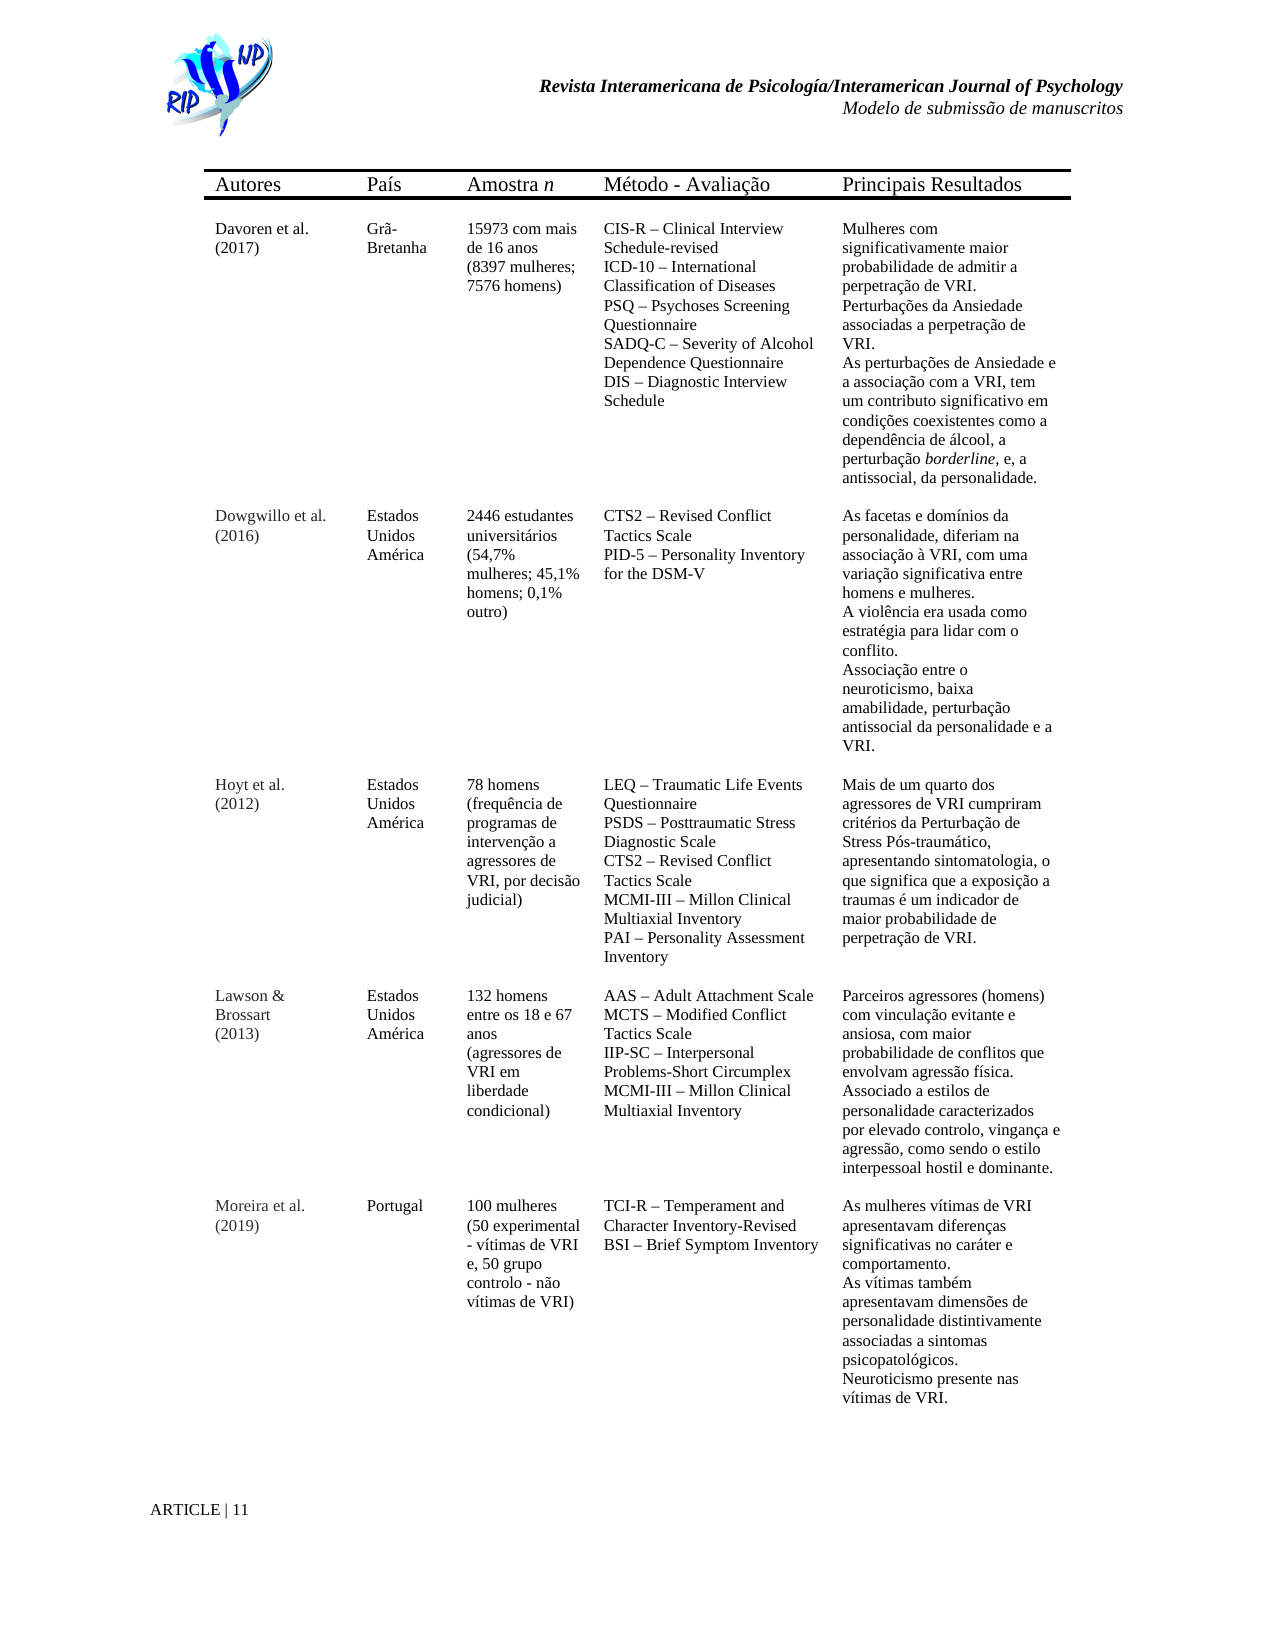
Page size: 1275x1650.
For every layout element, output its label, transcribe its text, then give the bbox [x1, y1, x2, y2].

table_cell [592, 200, 831, 219]
table_cell As facetas e domínios da personalidade, diferiam na associação à VRI, com uma variação significativa entre homens e mulheres. A violência era usada como estratégia para lidar com o conflito. [831, 487, 1071, 659]
table_cell [455, 660, 592, 774]
table_cell Autores [204, 172, 355, 196]
table_cell [455, 150, 592, 169]
table_cell Lawson & Brossart (2013) [204, 985, 355, 1177]
table_cell Davoren et al. (2017) [204, 219, 355, 487]
table_cell Moreira et al. (2019) [204, 1177, 355, 1488]
table_cell Hoyt et al. (2012) [204, 775, 355, 985]
table_cell CTS2 – Revised Conflict Tactics Scale PID-5 – Personality Inventory for the DSM-V [592, 487, 831, 659]
table_cell 2446 estudantes universitários (54,7% mulheres; 45,1% homens; 0,1% outro) [455, 487, 592, 659]
table_cell [355, 150, 455, 169]
table_cell TCI-R – Temperament and Character Inventory-Revised BSI – Brief Symptom Inventory [592, 1177, 831, 1488]
table_cell Associação entre o neuroticismo, baixa amabilidade, perturbação antissocial da personalidade e a VRI. [831, 660, 1071, 774]
table_cell [592, 150, 831, 169]
table_cell 100 mulheres (50 experimental - vítimas de VRI e, 50 grupo controlo - não vítimas de VRI) [455, 1177, 592, 1488]
table_cell 78 homens (frequência de programas de intervenção a agressores de VRI, por decisão judicial) [455, 775, 592, 985]
table_cell Estados Unidos América [355, 487, 455, 659]
table_cell Principais Resultados [831, 172, 1071, 196]
table_cell Mulheres com significativamente maior probabilidade de admitir a perpetração de VRI. Perturbações da Ansiedade associadas a perpetração de VRI. As perturbações de Ansiedade e a associação com a VRI, tem um contributo significativo em condições coexistentes como a dependência de álcool, a perturbação borderline, e, a antissocial, da personalidade. [831, 219, 1071, 487]
table_cell Estados Unidos América [355, 985, 455, 1177]
table_cell [831, 150, 1071, 169]
table_cell [831, 200, 1071, 219]
table_cell AAS – Adult Attachment Scale MCTS – Modified Conflict Tactics Scale IIP-SC – Interpersonal Problems-Short Circumplex MCMI-III – Millon Clinical Multiaxial Inventory [592, 985, 831, 1177]
table_cell [204, 660, 355, 774]
table_cell [355, 200, 455, 219]
table_cell Mais de um quarto dos agressores de VRI cumpriram critérios da Perturbação de Stress Pós-traumático, apresentando sintomatologia, o que significa que a exposição a traumas é um indicador de maior probabilidade de perpetração de VRI. [831, 775, 1071, 985]
table_cell [592, 660, 831, 774]
table_cell Amostra n [455, 172, 592, 196]
table_cell Estados Unidos América [355, 775, 455, 985]
table_cell [455, 200, 592, 219]
table_cell [204, 150, 355, 169]
table_cell Dowgwillo et al. (2016) [204, 487, 355, 659]
table_cell [204, 200, 355, 219]
table_cell [355, 660, 455, 774]
table_cell Parceiros agressores (homens) com vinculação evitante e ansiosa, com maior probabilidade de conflitos que envolvam agressão física. Associado a estilos de personalidade caracterizados por elevado controlo, vingança e agressão, como sendo o estilo interpessoal hostil e dominante. [831, 985, 1071, 1177]
table_cell 132 homens entre os 18 e 67 anos (agressores de VRI em liberdade condicional) [455, 985, 592, 1177]
table_cell 15973 com mais de 16 anos (8397 mulheres; 7576 homens) [455, 219, 592, 487]
table_cell Grã-Bretanha [355, 219, 455, 487]
table_cell As mulheres vítimas de VRI apresentavam diferenças significativas no caráter e comportamento. As vítimas também apresentavam dimensões de personalidade distintivamente associadas a sintomas psicopatológicos. Neuroticismo presente nas vítimas de VRI. [831, 1177, 1071, 1488]
table_cell País [355, 172, 455, 196]
table_cell LEQ – Traumatic Life Events Questionnaire PSDS – Posttraumatic Stress Diagnostic Scale CTS2 – Revised Conflict Tactics Scale MCMI-III – Millon Clinical Multiaxial Inventory PAI – Personality Assessment Inventory [592, 775, 831, 985]
table_cell CIS-R – Clinical Interview Schedule-revised ICD-10 – International Classification of Diseases PSQ – Psychoses Screening Questionnaire SADQ-C – Severity of Alcohol Dependence Questionnaire DIS – Diagnostic Interview Schedule [592, 219, 831, 487]
table_cell Portugal [355, 1177, 455, 1488]
table_cell Método - Avaliação [592, 172, 831, 196]
